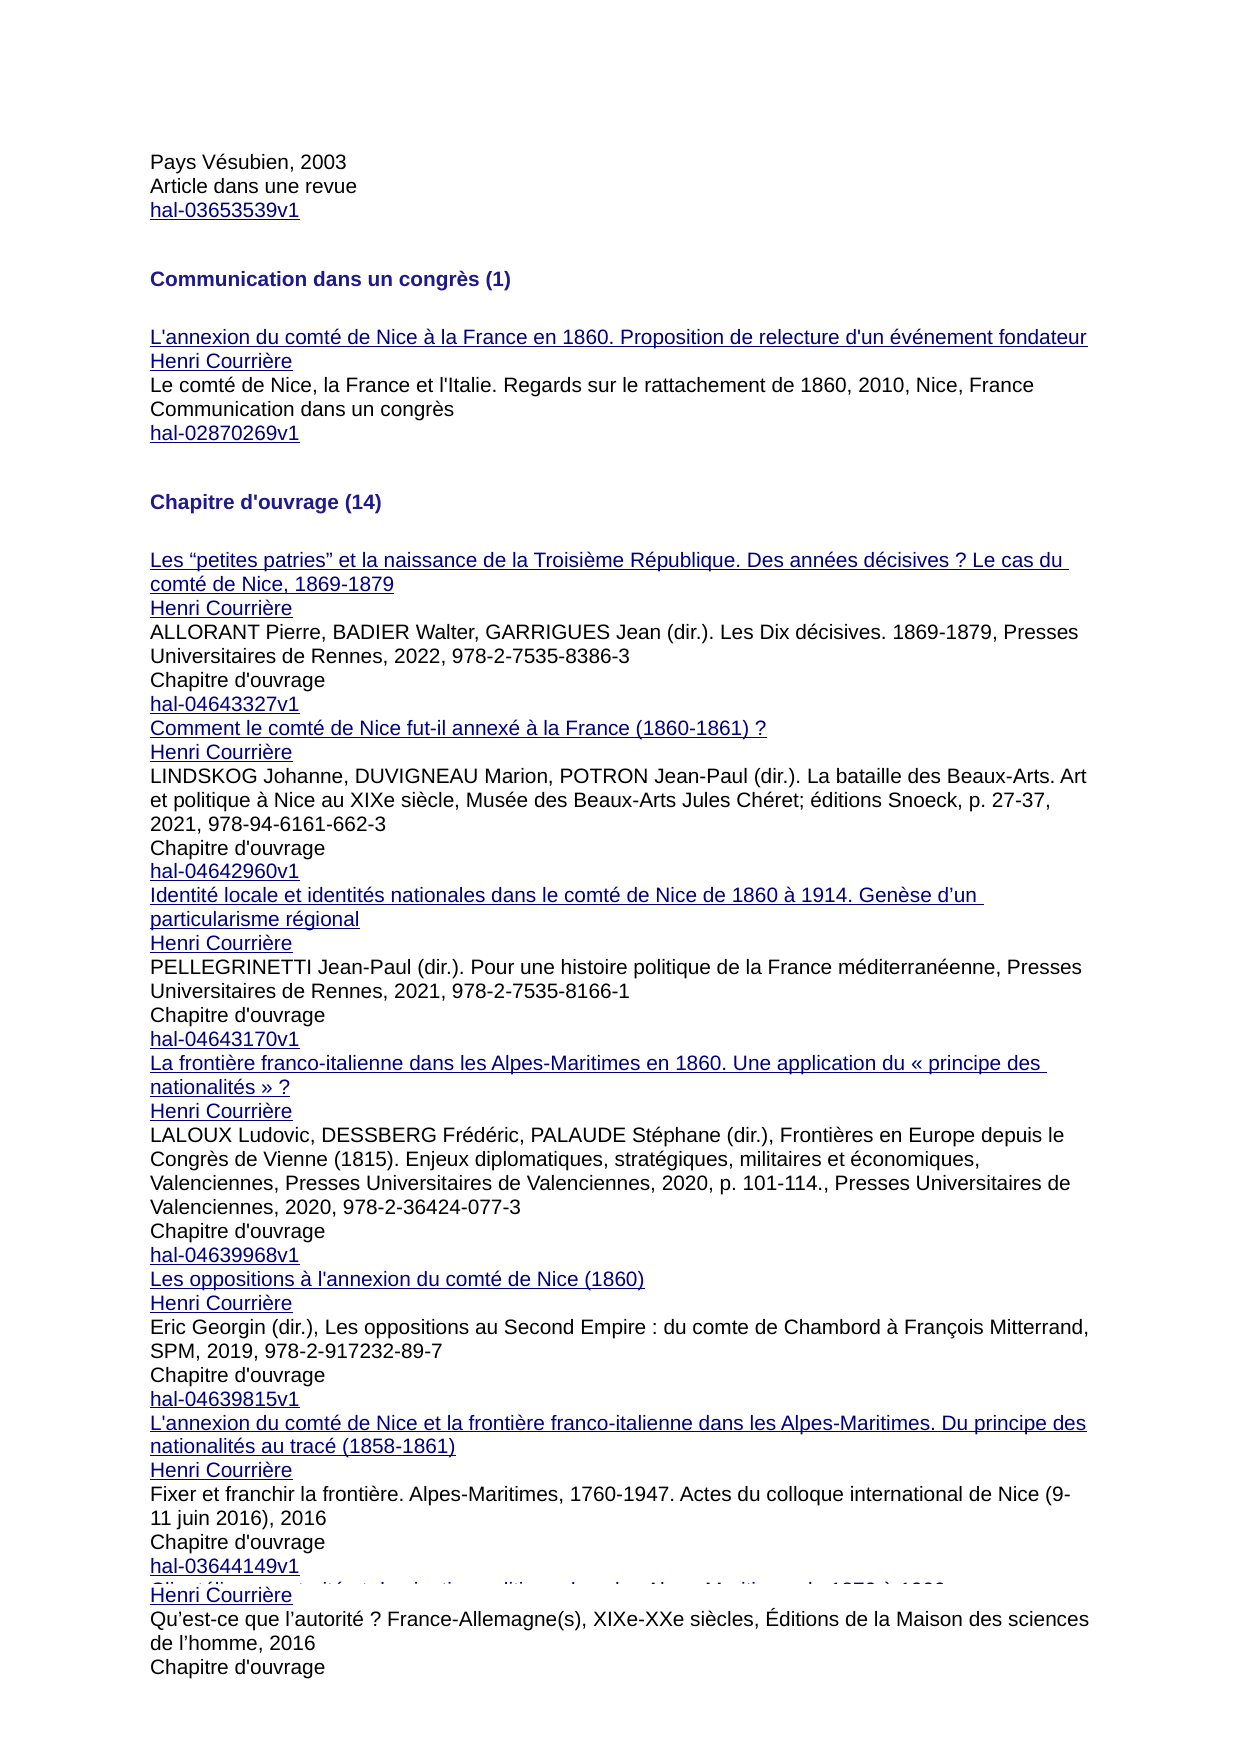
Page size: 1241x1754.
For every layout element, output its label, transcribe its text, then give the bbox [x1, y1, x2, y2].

table_cell Identité locale et identités nationales dans le comté de Nice de 1860 à 1914. Genèse d’un particularisme régional Henri Courrière PELLEGRINETTI Jean-Paul (dir.). Pour une histoire politique de la France méditerranéenne, Presses Universitaires de Rennes, 2021, 978-2-7535-8166-1 Chapitre d'ouvrage hal-04643170v1 [150, 883, 1090, 1051]
table_cell Clientélisme, autorité et domination politique dans les Alpes-Maritimes de 1870 à 1900 Henri Courrière Qu’est-ce que l’autorité ? France-Allemagne(s), XIXe-XXe siècles, Éditions de la Maison des sciences de l’homme, 2016 Chapitre d'ouvrage [150, 1578, 1090, 1679]
table_header L'annexion du comté de Nice à la France en 1860. Proposition de relecture d'un événement fondateur Henri Courrière Le comté de Nice, la France et l'Italie. Regards sur le rattachement de 1860, 2010, Nice, France Communication dans un congrès hal-02870269v1 [150, 325, 1090, 445]
subtitle Communication dans un congrès (1) [150, 267, 1090, 291]
subtitle Chapitre d'ouvrage (14) [150, 489, 1090, 513]
table_cell La frontière franco-italienne dans les Alpes-Maritimes en 1860. Une application du « principe des nationalités » ? Henri Courrière LALOUX Ludovic, DESSBERG Frédéric, PALAUDE Stéphane (dir.), Frontières en Europe depuis le Congrès de Vienne (1815). Enjeux diplomatiques, stratégiques, militaires et économiques, Valenciennes, Presses Universitaires de Valenciennes, 2020, p. 101-114., Presses Universitaires de Valenciennes, 2020, 978-2-36424-077-3 Chapitre d'ouvrage hal-04639968v1 [150, 1051, 1090, 1267]
table_cell Les oppositions à l'annexion du comté de Nice (1860) Henri Courrière Eric Georgin (dir.), Les oppositions au Second Empire : du comte de Chambord à François Mitterrand, SPM, 2019, 978-2-917232-89-7 Chapitre d'ouvrage hal-04639815v1 [150, 1267, 1090, 1410]
table_cell Pays Vésubien, 2003 Article dans une revue hal-03653539v1 [150, 150, 1090, 222]
table_cell L'annexion du comté de Nice et la frontière franco-italienne dans les Alpes-Maritimes. Du principe des nationalités au tracé (1858-1861) Henri Courrière Fixer et franchir la frontière. Alpes-Maritimes, 1760-1947. Actes du colloque international de Nice (9-11 juin 2016), 2016 Chapitre d'ouvrage hal-03644149v1 [150, 1410, 1090, 1578]
table_header Les “petites patries” et la naissance de la Troisième République. Des années décisives ? Le cas du comté de Nice, 1869-1879 Henri Courrière ALLORANT Pierre, BADIER Walter, GARRIGUES Jean (dir.). Les Dix décisives. 1869-1879, Presses Universitaires de Rennes, 2022, 978-2-7535-8386-3 Chapitre d'ouvrage hal-04643327v1 [150, 548, 1090, 716]
table_cell Comment le comté de Nice fut-il annexé à la France (1860-1861) ? Henri Courrière LINDSKOG Johanne, DUVIGNEAU Marion, POTRON Jean-Paul (dir.). La bataille des Beaux-Arts. Art et politique à Nice au XIXe siècle, Musée des Beaux-Arts Jules Chéret; éditions Snoeck, p. 27-37, 2021, 978-94-6161-662-3 Chapitre d'ouvrage hal-04642960v1 [150, 716, 1090, 883]
